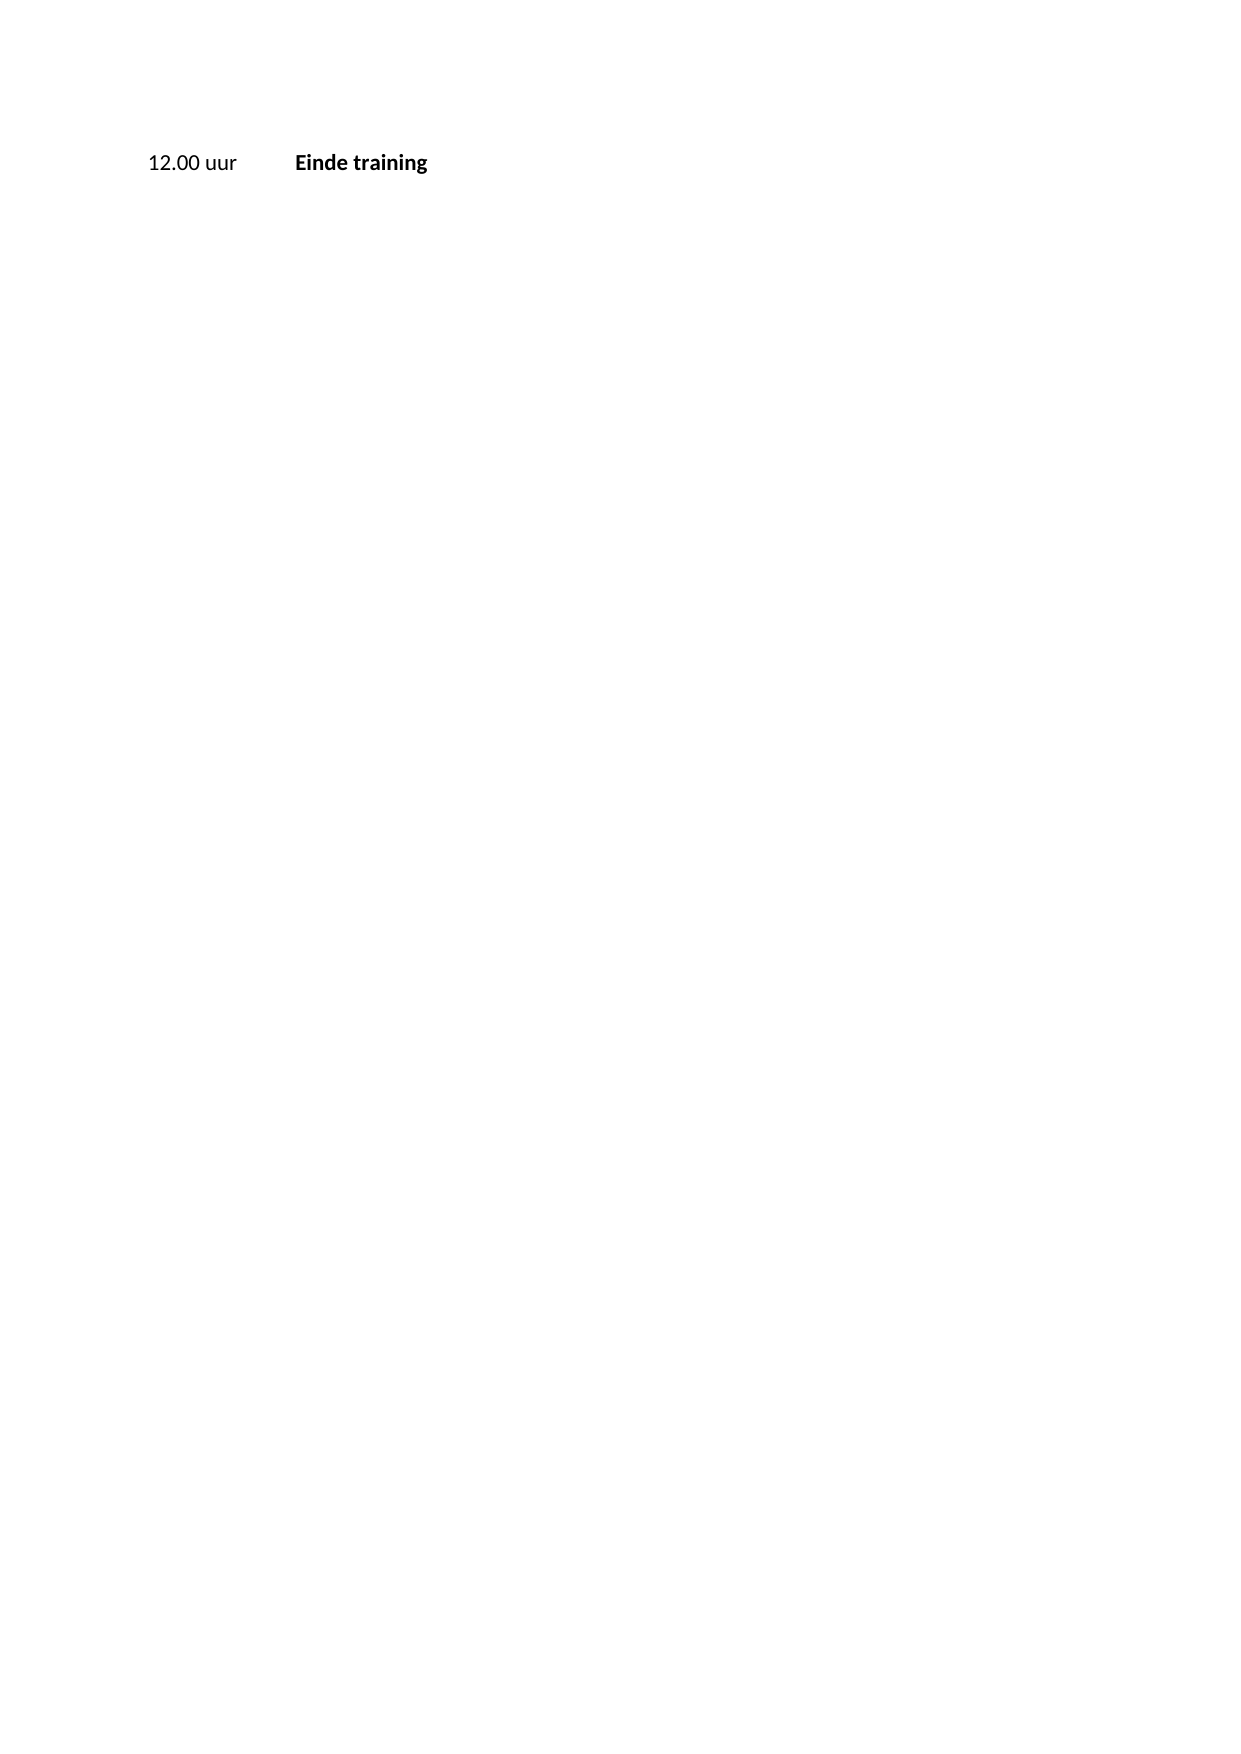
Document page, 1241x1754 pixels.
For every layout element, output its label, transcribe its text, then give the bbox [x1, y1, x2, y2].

text 12.00 uur Einde training [148, 148, 1093, 176]
